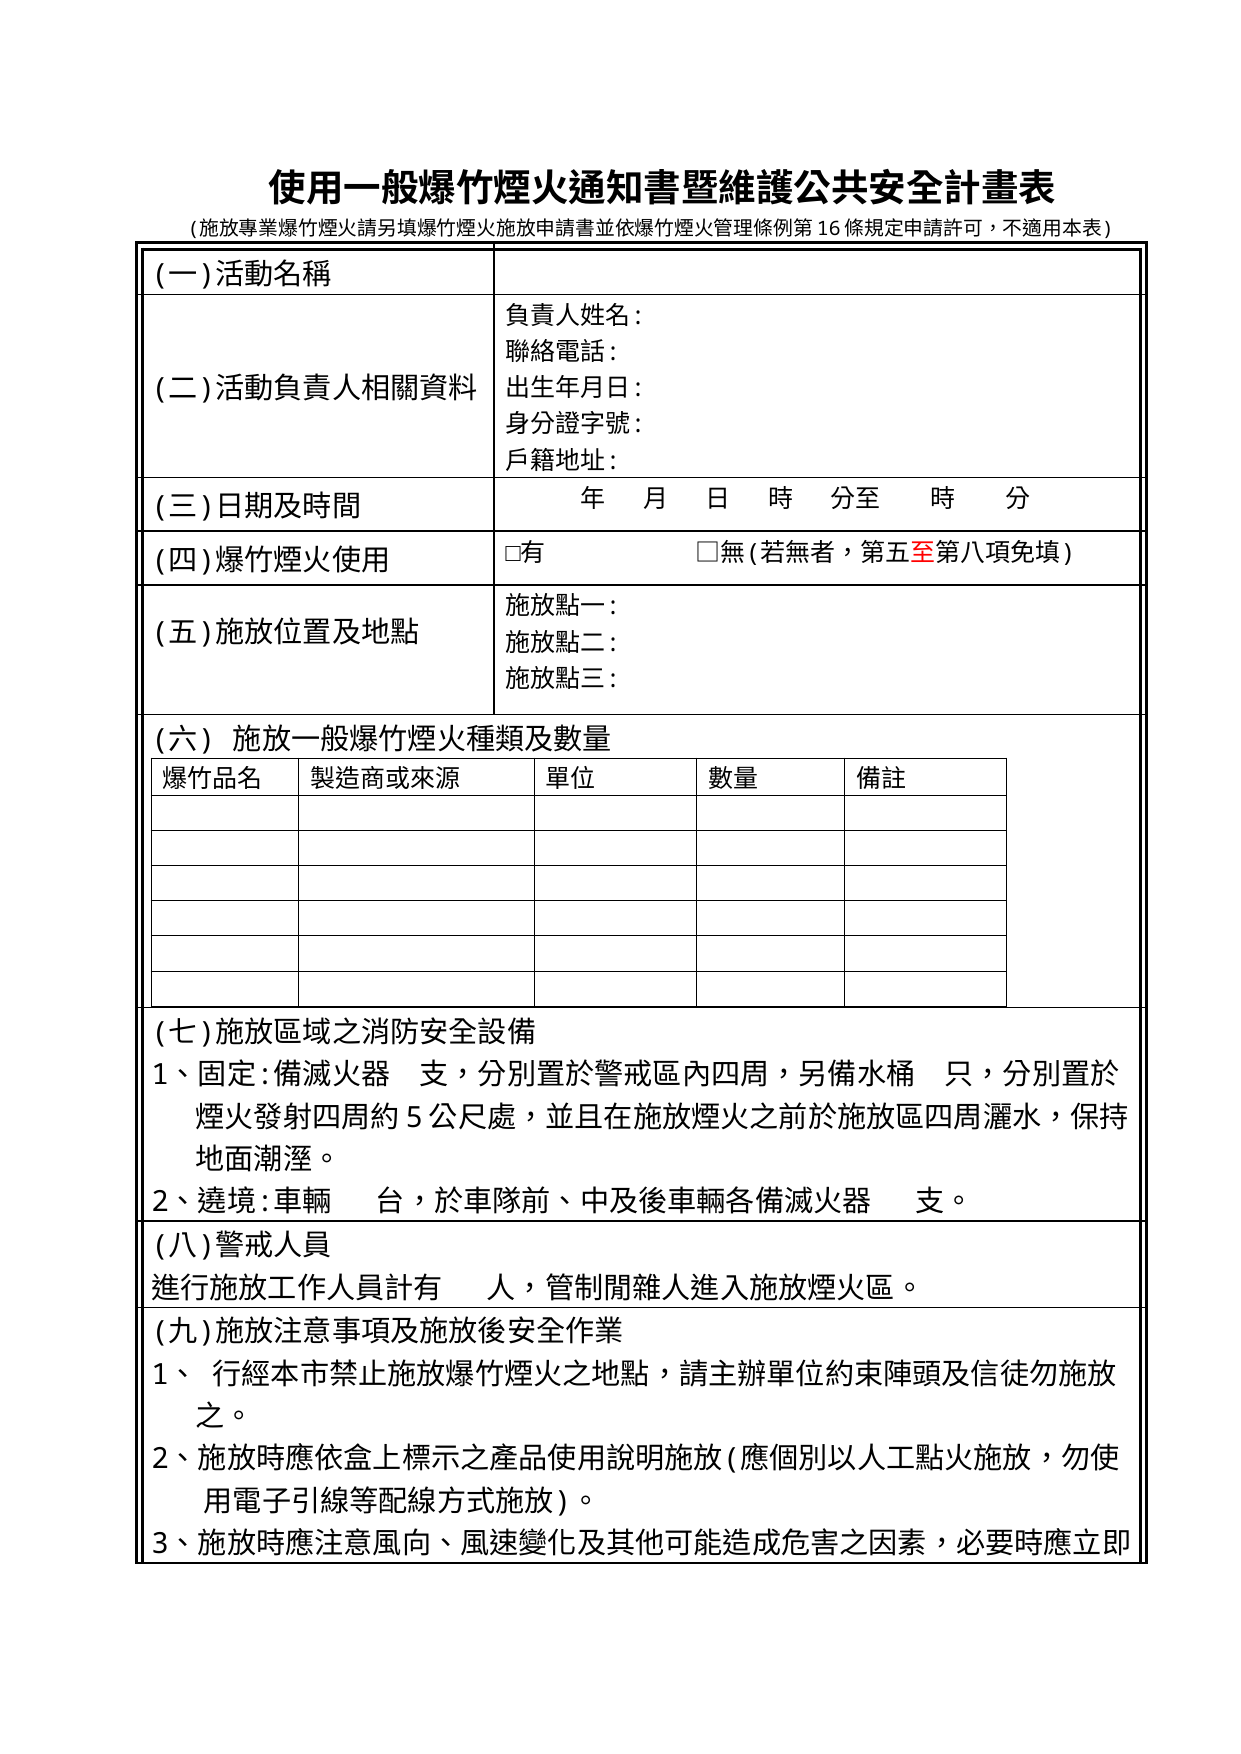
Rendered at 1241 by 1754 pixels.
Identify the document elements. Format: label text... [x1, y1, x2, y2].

table_cell (五)施放位置及地點 [144, 586, 493, 714]
table_header [495, 244, 1144, 294]
table_cell [152, 936, 298, 971]
table_cell [299, 901, 534, 935]
table_cell [845, 831, 1006, 865]
table_cell (六) 施放一般爆竹煙火種類及數量 [144, 715, 1139, 1007]
table_cell [845, 972, 1006, 1006]
table_header 爆竹品名 [152, 759, 298, 795]
table_cell [299, 972, 534, 1006]
text (施放專業爆竹煙火請另填爆竹煙火施放申請書並依爆竹煙火管理條例第16條規定申請許可，不適用本表) [187, 212, 1217, 241]
table_cell [697, 796, 844, 830]
table_cell [299, 796, 534, 830]
table_cell (八)警戒人員 進行施放工作人員計有 人，管制閒雜人進入施放煙火區。 [144, 1222, 1139, 1306]
table_cell [697, 866, 844, 900]
table_header 數量 [697, 759, 844, 795]
table_cell [535, 831, 696, 865]
table_cell [845, 796, 1006, 830]
table_cell [299, 866, 534, 900]
table_cell 負責人姓名: 聯絡電話: 出生年月日: 身分證字號: 戶籍地址: [495, 295, 1139, 476]
table_cell [299, 831, 534, 865]
table_cell (二)活動負責人相關資料 [144, 295, 493, 476]
table_cell [535, 936, 696, 971]
table_header 製造商或來源 [299, 759, 534, 795]
table_cell [697, 972, 844, 1006]
table_header (一)活動名稱 [140, 244, 493, 294]
table_cell [152, 831, 298, 865]
table_cell [845, 901, 1006, 935]
table_cell 年 月 日 時 分至 時 分 [495, 478, 1139, 530]
table_cell (四)爆竹煙火使用 [144, 532, 493, 584]
table_cell [535, 796, 696, 830]
table_header [495, 251, 1139, 294]
table_cell [152, 866, 298, 900]
table_cell [697, 901, 844, 935]
table_header 備註 [845, 759, 1006, 795]
table_cell (七)施放區域之消防安全設備 1、固定:備滅火器 支，分別置於警戒區內四周，另備水桶 只，分別置於煙火發射四周約5公尺處，並且在施放煙火之前於施放區四周灑水，保持地面潮溼。 2、遶境:車輛 台，於車隊前、中及後車輛各備滅火器 支。 [144, 1008, 1139, 1220]
table_cell [152, 796, 298, 830]
table_cell (三)日期及時間 [144, 478, 493, 530]
table_cell [845, 936, 1006, 971]
table_cell [845, 866, 1006, 900]
table_cell [535, 901, 696, 935]
table_cell □有 □無(若無者，第五至第八項免填) [495, 532, 1139, 584]
table_cell [152, 972, 298, 1006]
table_cell (九)施放注意事項及施放後安全作業 1、 行經本市禁止施放爆竹煙火之地點，請主辦單位約束陣頭及信徒勿施放之。 2、施放時應依盒上標示之產品使用說明施放(應個別以人工點火施放，勿使 用電子引線等配線方式施放)。 3、施放時應注意風向、風速變化及其他可能造成危害之因素，必要時應立即 [144, 1308, 1139, 1562]
table_cell [697, 936, 844, 971]
table_cell 施放點一: 施放點二: 施放點三: [495, 586, 1139, 714]
table_cell [697, 831, 844, 865]
table_cell [535, 972, 696, 1006]
table_cell [299, 936, 534, 971]
text 使用一般爆竹煙火通知書暨維護公共安全計畫表 [187, 158, 1137, 212]
table_header 單位 [535, 759, 696, 795]
table_cell [535, 866, 696, 900]
table_cell [152, 901, 298, 935]
